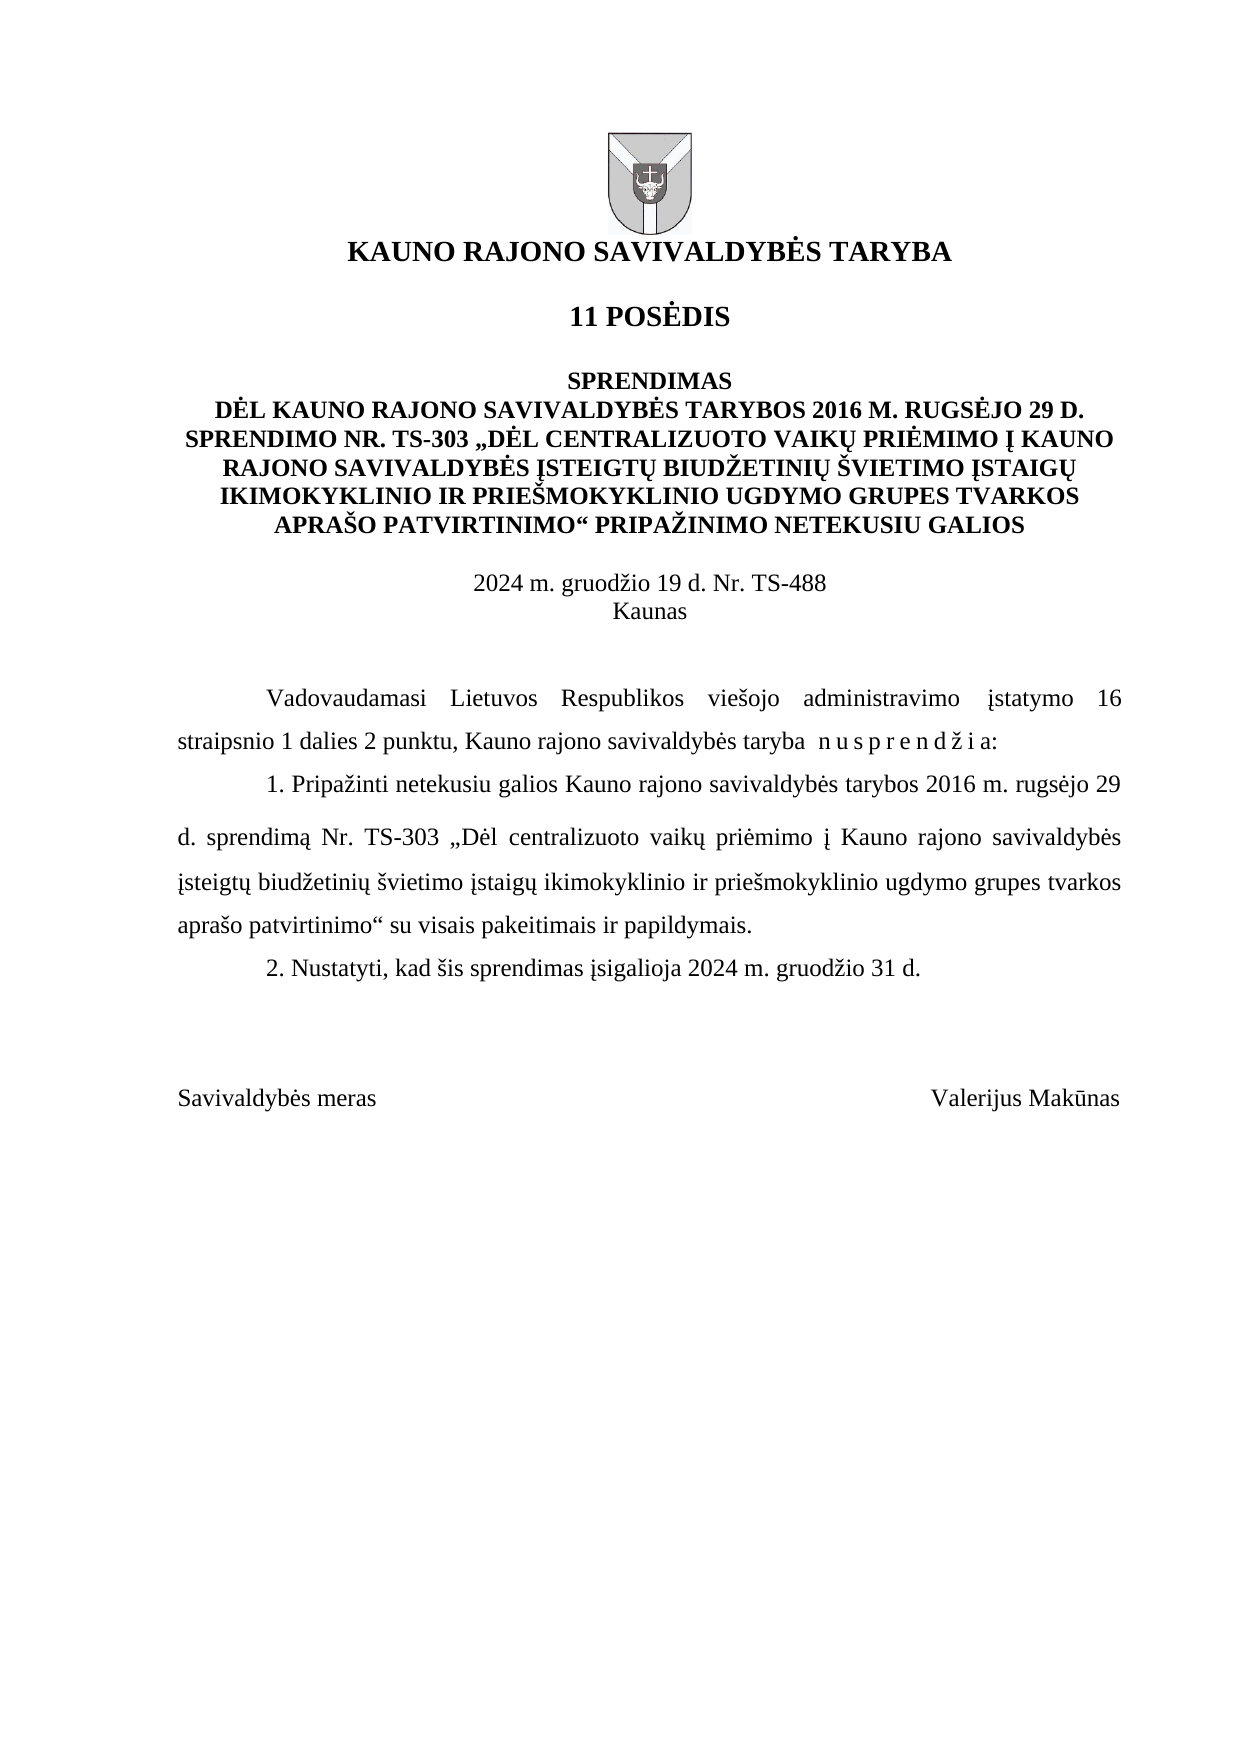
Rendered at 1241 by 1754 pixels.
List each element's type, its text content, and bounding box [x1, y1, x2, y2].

text 1. Pripažinti netekusiu galios Kauno rajono savivaldybės tarybos 2016 m. rugsėjo 29 d. sprendimą Nr. TS-303 „Dėl centralizuoto vaikų priėmimo į Kauno rajono savivaldybės įsteigtų biudžetinių švietimo įstaigų ikimokyklinio ir priešmokyklinio ugdymo grupes tvarkos aprašo patvirtinimo“ su visais pakeitimais ir papildymais. [177, 769, 1122, 939]
text 2. Nustatyti, kad šis sprendimas įsigalioja 2024 m. gruodžio 31 d. [177, 953, 1122, 982]
text Savivaldybės meras Valerijus Makūnas [177, 1083, 1122, 1112]
text SPRENDIMAS [177, 366, 1122, 395]
text 11 POSĖDIS [177, 299, 1122, 333]
text 2024 m. gruodžio 19 d. Nr. TS-488 [177, 568, 1122, 596]
text Kaunas [177, 596, 1122, 625]
text Vadovaudamasi Lietuvos Respublikos viešojo administravimo įstatymo 16 straipsnio 1 dalies 2 punktu, Kauno rajono savivaldybės taryba nusprendžia: [177, 683, 1122, 754]
text KAUNO RAJONO SAVIVALDYBĖS TARYBA [177, 234, 1122, 268]
text DĖL KAUNO RAJONO SAVIVALDYBĖS TARYBOS 2016 M. RUGSĖJO 29 D. SPRENDIMO NR. TS-303 „DĖL CENTRALIZUOTO VAIKŲ PRIĖMIMO Į KAUNO RAJONO SAVIVALDYBĖS ĮSTEIGTŲ BIUDŽETINIŲ ŠVIETIMO ĮSTAIGŲ IKIMOKYKLINIO IR PRIEŠMOKYKLINIO UGDYMO GRUPES TVARKOS APRAŠO PATVIRTINIMO“ PRIPAŽINIMO NETEKUSIU GALIOS [177, 395, 1122, 539]
